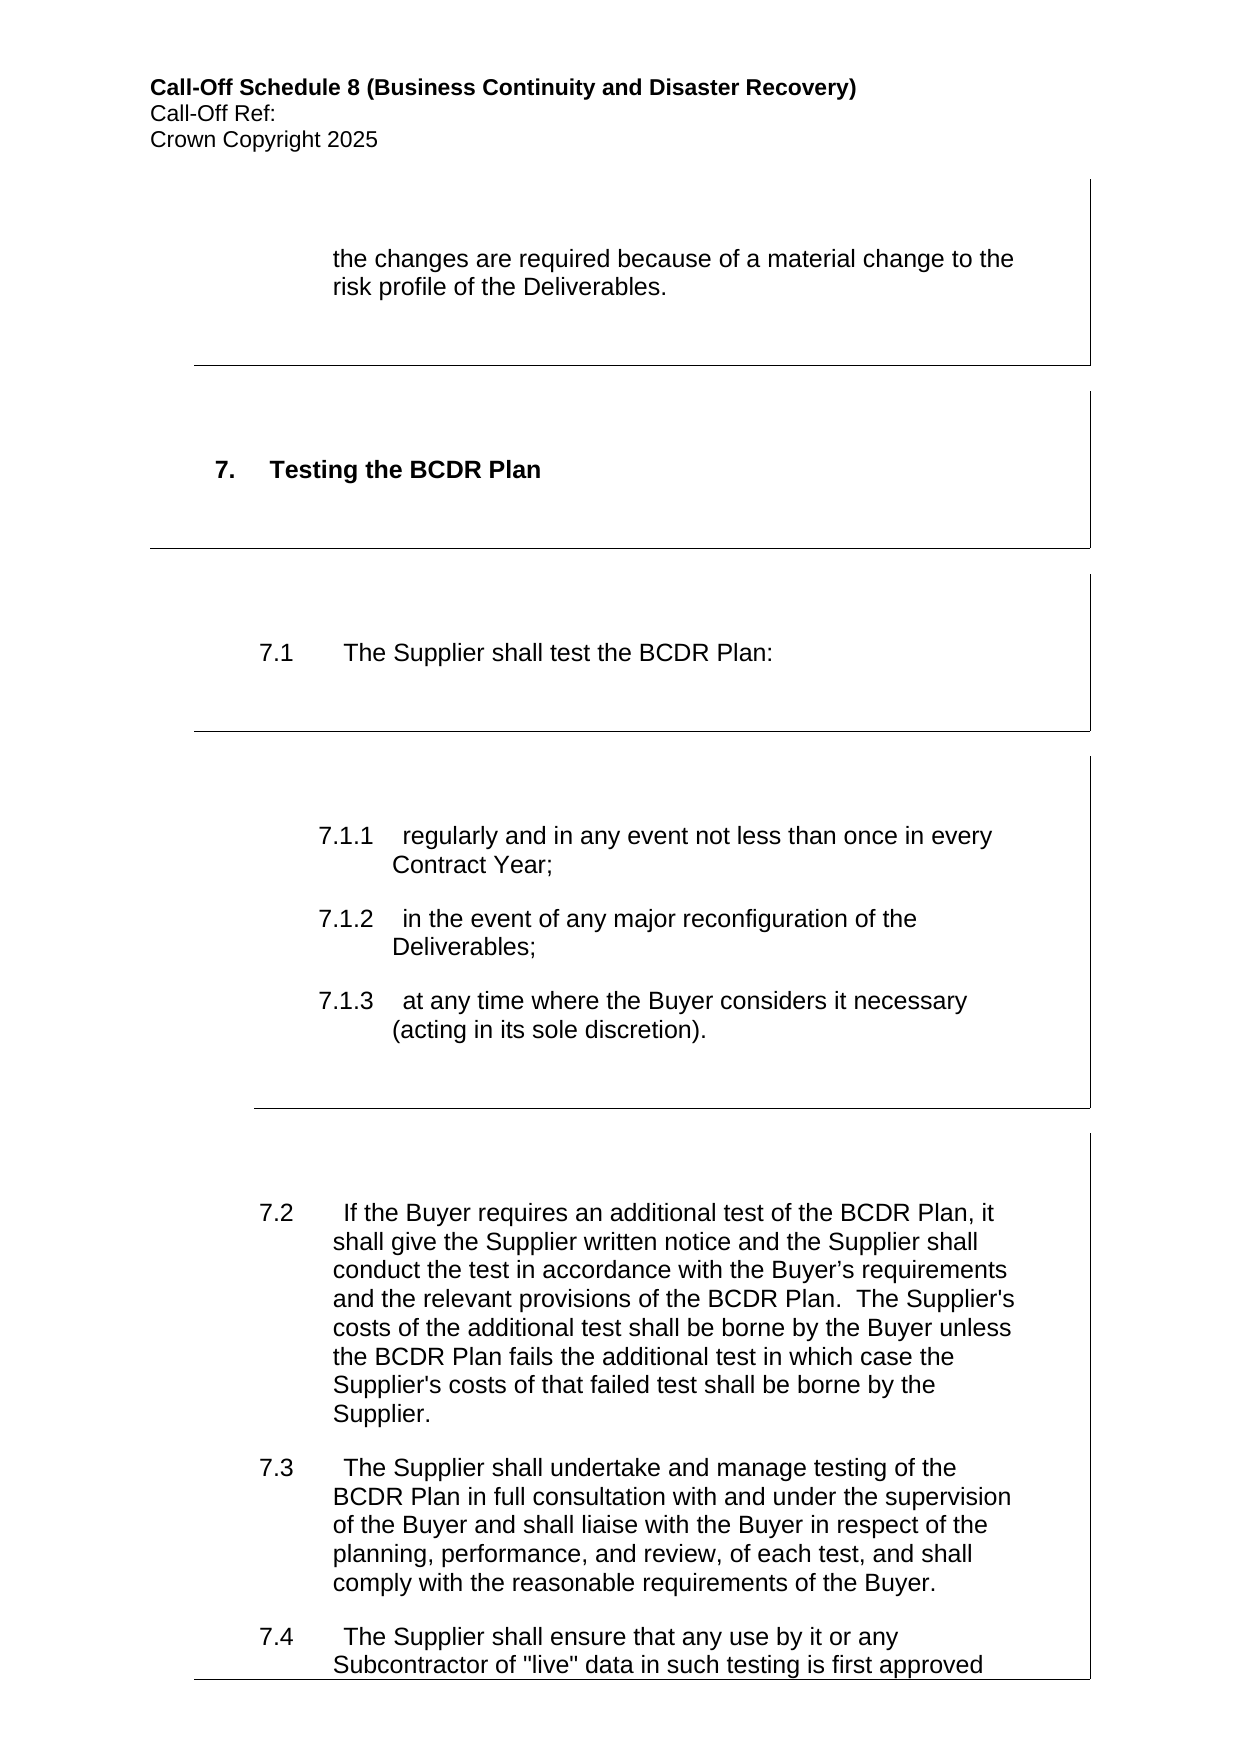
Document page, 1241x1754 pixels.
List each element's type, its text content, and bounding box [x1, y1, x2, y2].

list Testing the BCDR Plan [150, 391, 1090, 548]
list The Supplier shall ensure that any use by it or any Subcontractor of "live" data in such testing is first approved with the Buyer. Copies of live test data used in any such testing shall be (if so required by the Buyer) destroyed or returned to the Buyer on completion of the test. [194, 1557, 1090, 1679]
list The Supplier shall as soon as is reasonably practicable after receiving the approval of the Supplier's Proposals effect any change in its practices or procedures necessary so as to give effect to the Supplier's Proposals. Any such change shall be at the Supplier’s expense unless it can be reasonably shown that the changes are required because of a material change to the risk profile of the Deliverables. [194, 179, 1090, 365]
list at any time where the Buyer considers it necessary (acting in its sole discretion). [253, 921, 1090, 1108]
list regularly and in any event not less than once in every Contract Year; [253, 756, 1090, 839]
list in the event of any major reconfiguration of the Deliverables; [253, 839, 1090, 921]
list The Supplier shall undertake and manage testing of the BCDR Plan in full consultation with and under the supervision of the Buyer and shall liaise with the Buyer in respect of the planning, performance, and review, of each test, and shall comply with the reasonable requirements of the Buyer. [194, 1388, 1090, 1557]
list If the Buyer requires an additional test of the BCDR Plan, it shall give the Supplier written notice and the Supplier shall conduct the test in accordance with the Buyer’s requirements and the relevant provisions of the BCDR Plan. The Supplier's costs of the additional test shall be borne by the Buyer unless the BCDR Plan fails the additional test in which case the Supplier's costs of that failed test shall be borne by the Supplier. [194, 1133, 1090, 1388]
list The Supplier shall test the BCDR Plan: [194, 573, 1090, 731]
